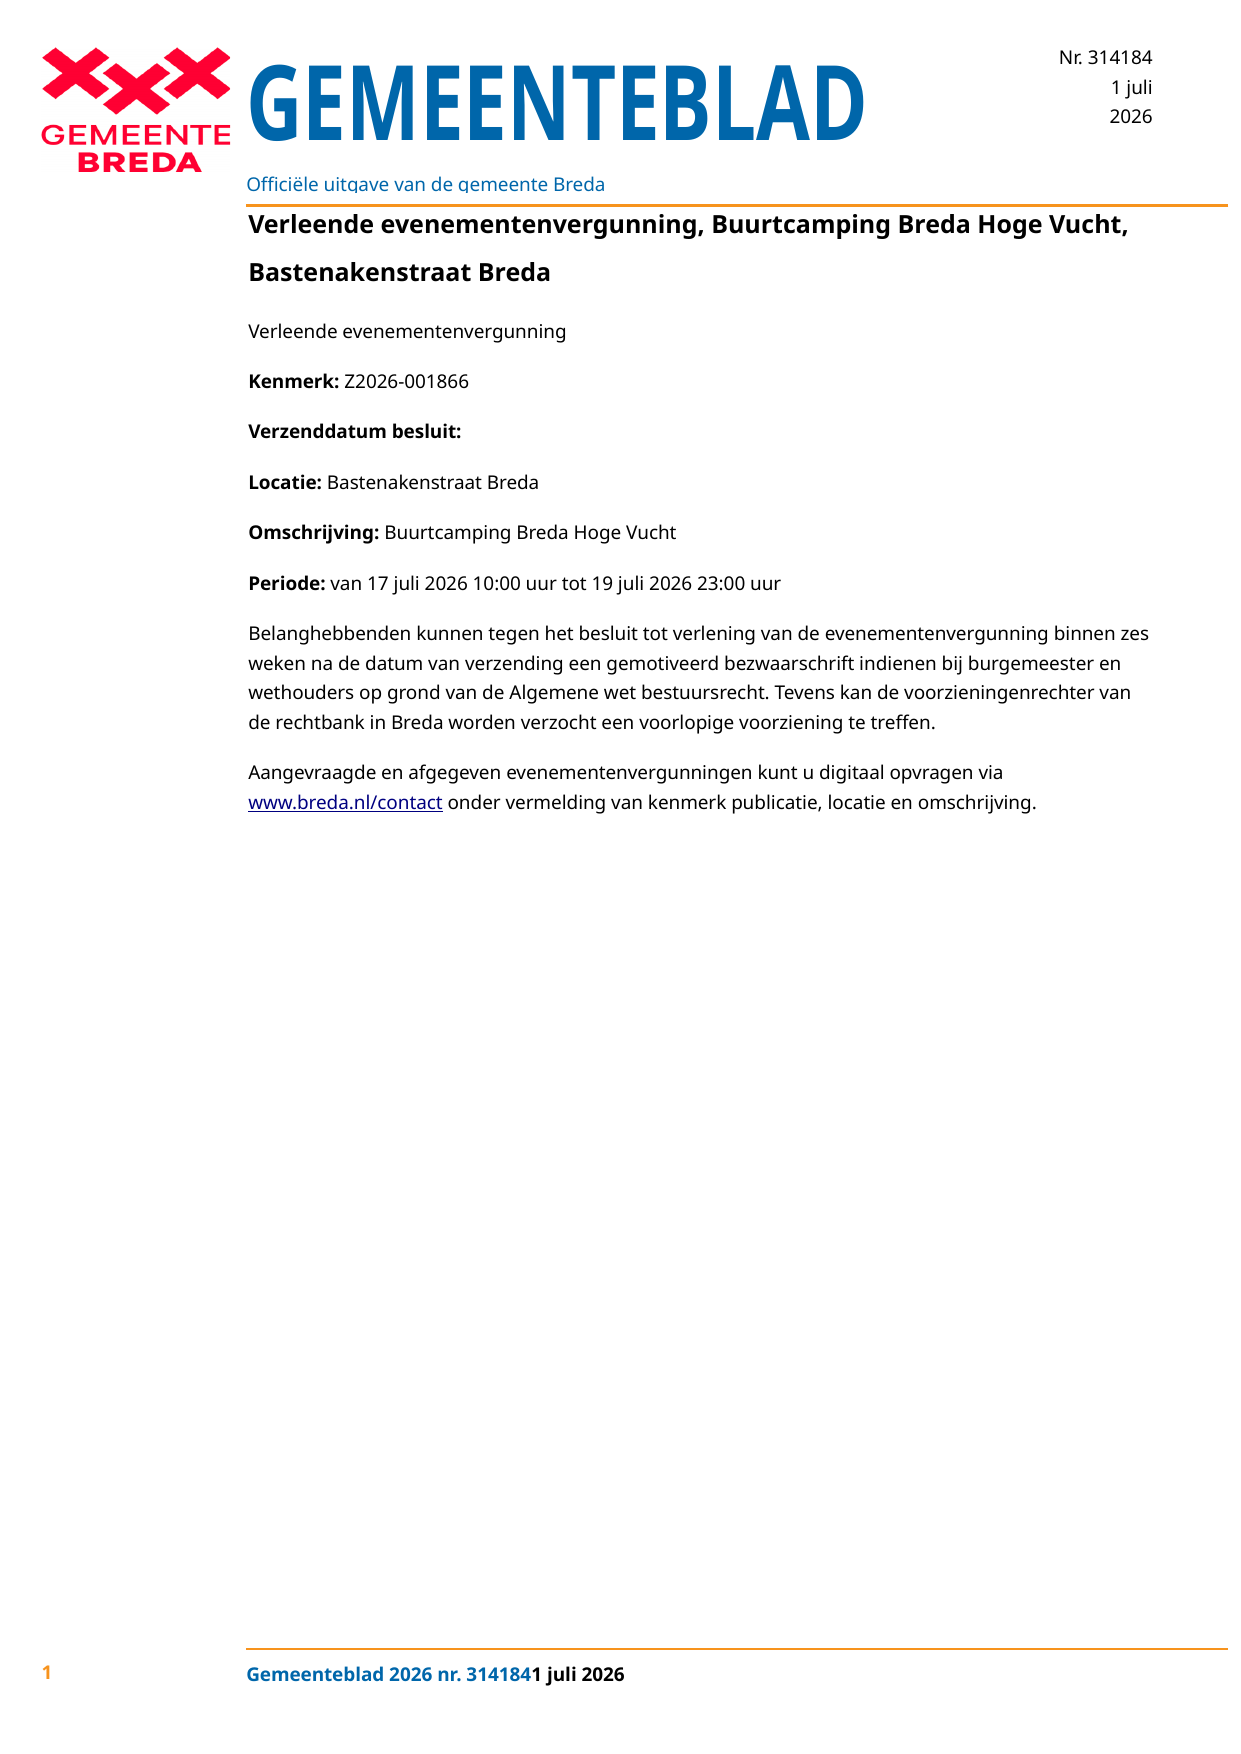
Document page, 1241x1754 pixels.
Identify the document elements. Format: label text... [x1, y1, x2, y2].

text Belanghebbenden kunnen tegen het besluit tot verlening van de evenementenvergunning binnen zes weken na de datum van verzending een gemotiveerd bezwaarschrift indienen bij burgemeester en wethouders op grond van de Algemene wet bestuursrecht. Tevens kan de voorzieningenrechter van de rechtbank in Breda worden verzocht een voorlopige voorziening te treffen. [248, 620, 1152, 735]
text Verleende evenementenvergunning, Buurtcamping Breda Hoge Vucht, Bastenakenstraat Breda [248, 207, 1152, 288]
picture [41, 47, 231, 172]
text Aangevraagde en afgegeven evenementenvergunningen kunt u digitaal opvragen via www.breda.nl/contact onder vermelding van kenmerk publicatie, locatie en omschrijving. [248, 759, 1152, 815]
text Omschrijving: Buurtcamping Breda Hoge Vucht [248, 519, 1152, 545]
text Kenmerk: Z2026-001866 [248, 368, 1152, 394]
text Locatie: Bastenakenstraat Breda [248, 469, 1152, 495]
text Periode: van 17 juli 2026 10:00 uur tot 19 juli 2026 23:00 uur [248, 570, 1152, 596]
text Verzenddatum besluit: [248, 419, 1152, 444]
text Verleende evenementenvergunning [248, 318, 1152, 344]
